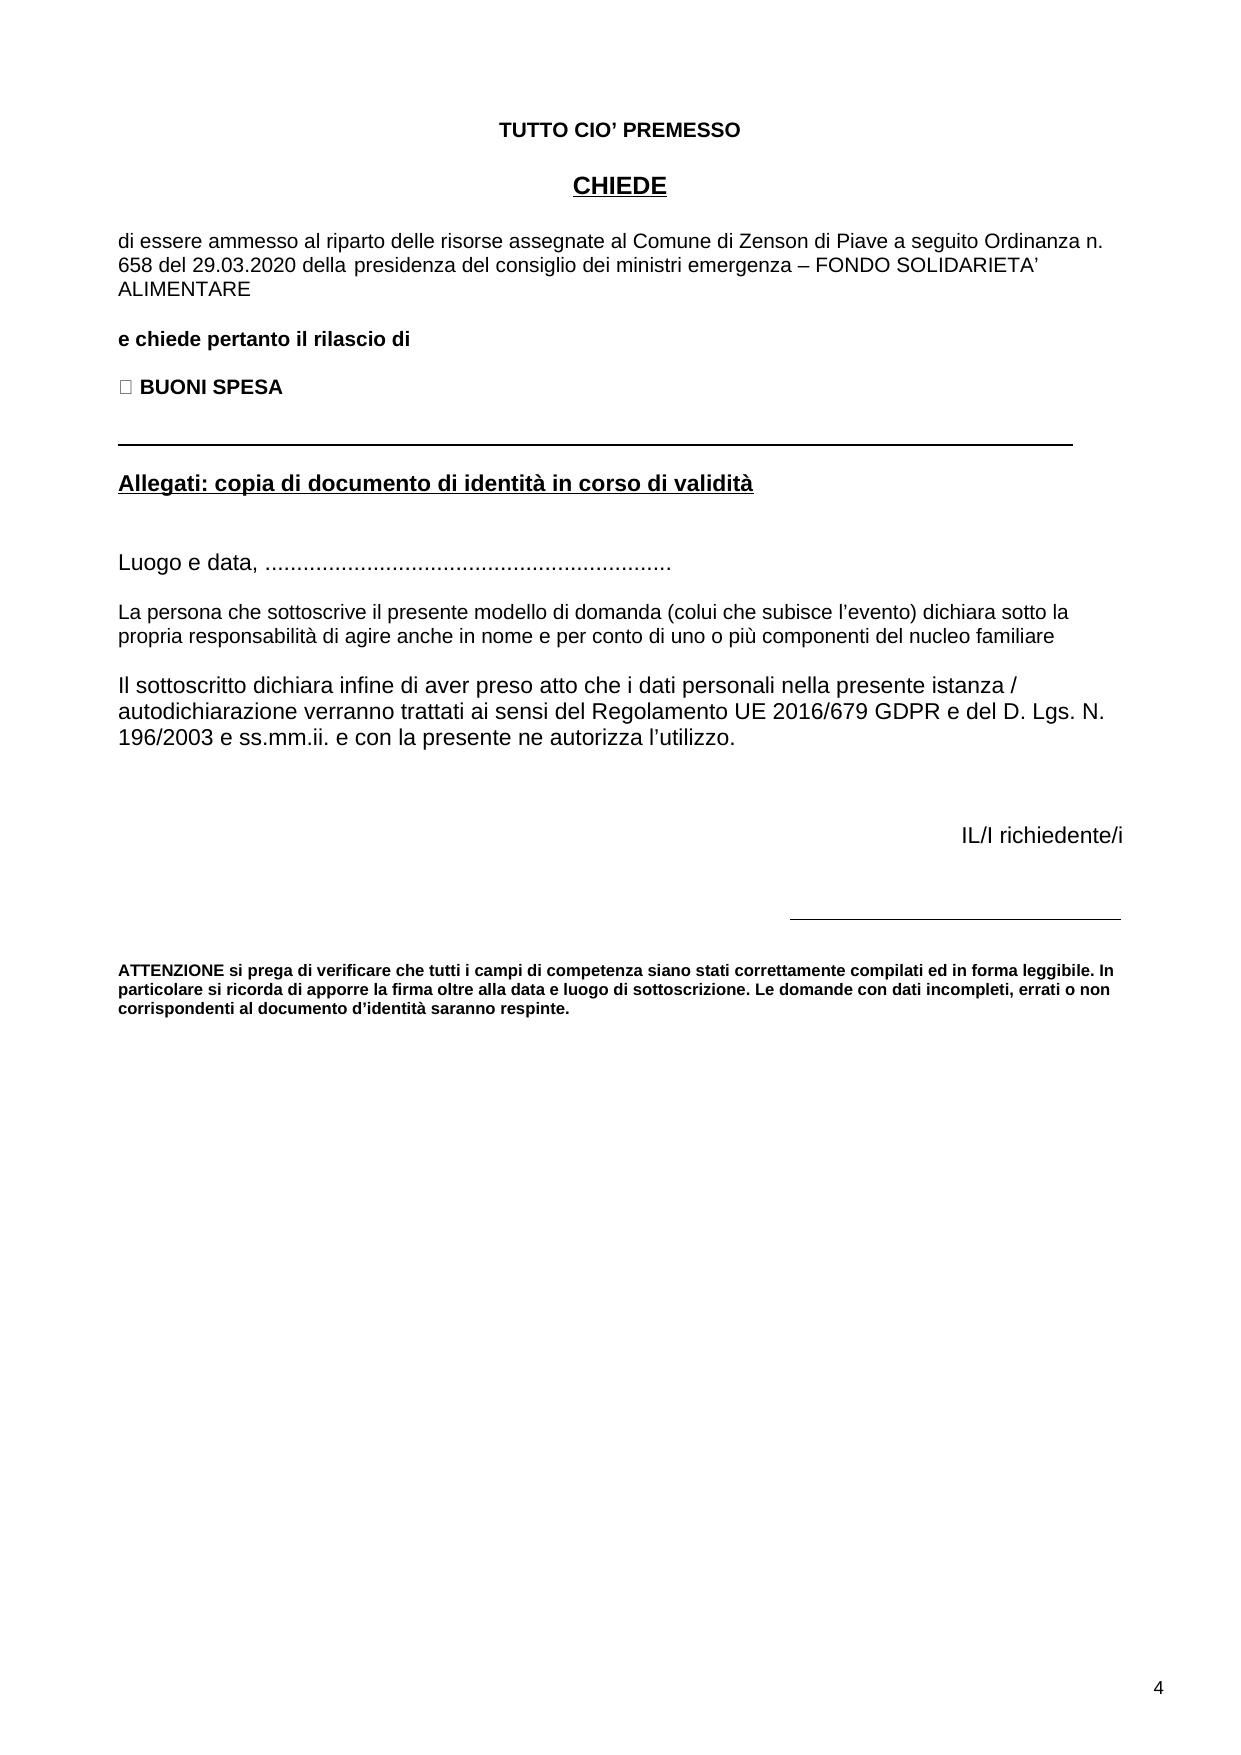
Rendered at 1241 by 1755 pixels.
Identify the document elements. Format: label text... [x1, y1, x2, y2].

text IL/I richiedente/i [48, 822, 1123, 849]
text ATTENZIONE si prega di verificare che tutti i campi di competenza siano stati correttamente compilati ed in forma leggibile. In [118, 963, 1163, 979]
text Allegati: copia di documento di identità in corso di validità [118, 470, 1163, 497]
text TUTTO CIO’ PREMESSO CHIEDE [499, 118, 741, 199]
text BUONI SPESA [139, 374, 1163, 398]
text di essere ammesso al riparto delle risorse assegnate al Comune di Zenson di Piave a seguito Ordinanza n. 658 del 29.03.2020 della presidenza del consiglio dei ministri emergenza – FONDO SOLIDARIETA’ ALIMENTARE [118, 229, 1123, 301]
text e chiede pertanto il rilascio di [118, 327, 1163, 351]
text La persona che sottoscrive il presente modello di domanda (colui che subisce l’evento) dichiara sotto la propria responsabilità di agire anche in nome e per conto di uno o più componenti del nucleo familiare [118, 600, 1113, 648]
text Luogo e data, ................................................................ [118, 549, 1163, 576]
text Il sottoscritto dichiara infine di aver preso atto che i dati personali nella presente istanza / autodichiarazione verranno trattati ai sensi del Regolamento UE 2016/679 GDPR e del D. Lgs. N. 196/2003 e ss.mm.ii. e con la presente ne autorizza l’utilizzo. [118, 672, 1113, 751]
text particolare si ricorda di apporre la firma oltre alla data e luogo di sottoscrizione. Le domande con dati incompleti, errati o non corrispondenti al documento d’identità saranno respinte. [118, 979, 1113, 1018]
